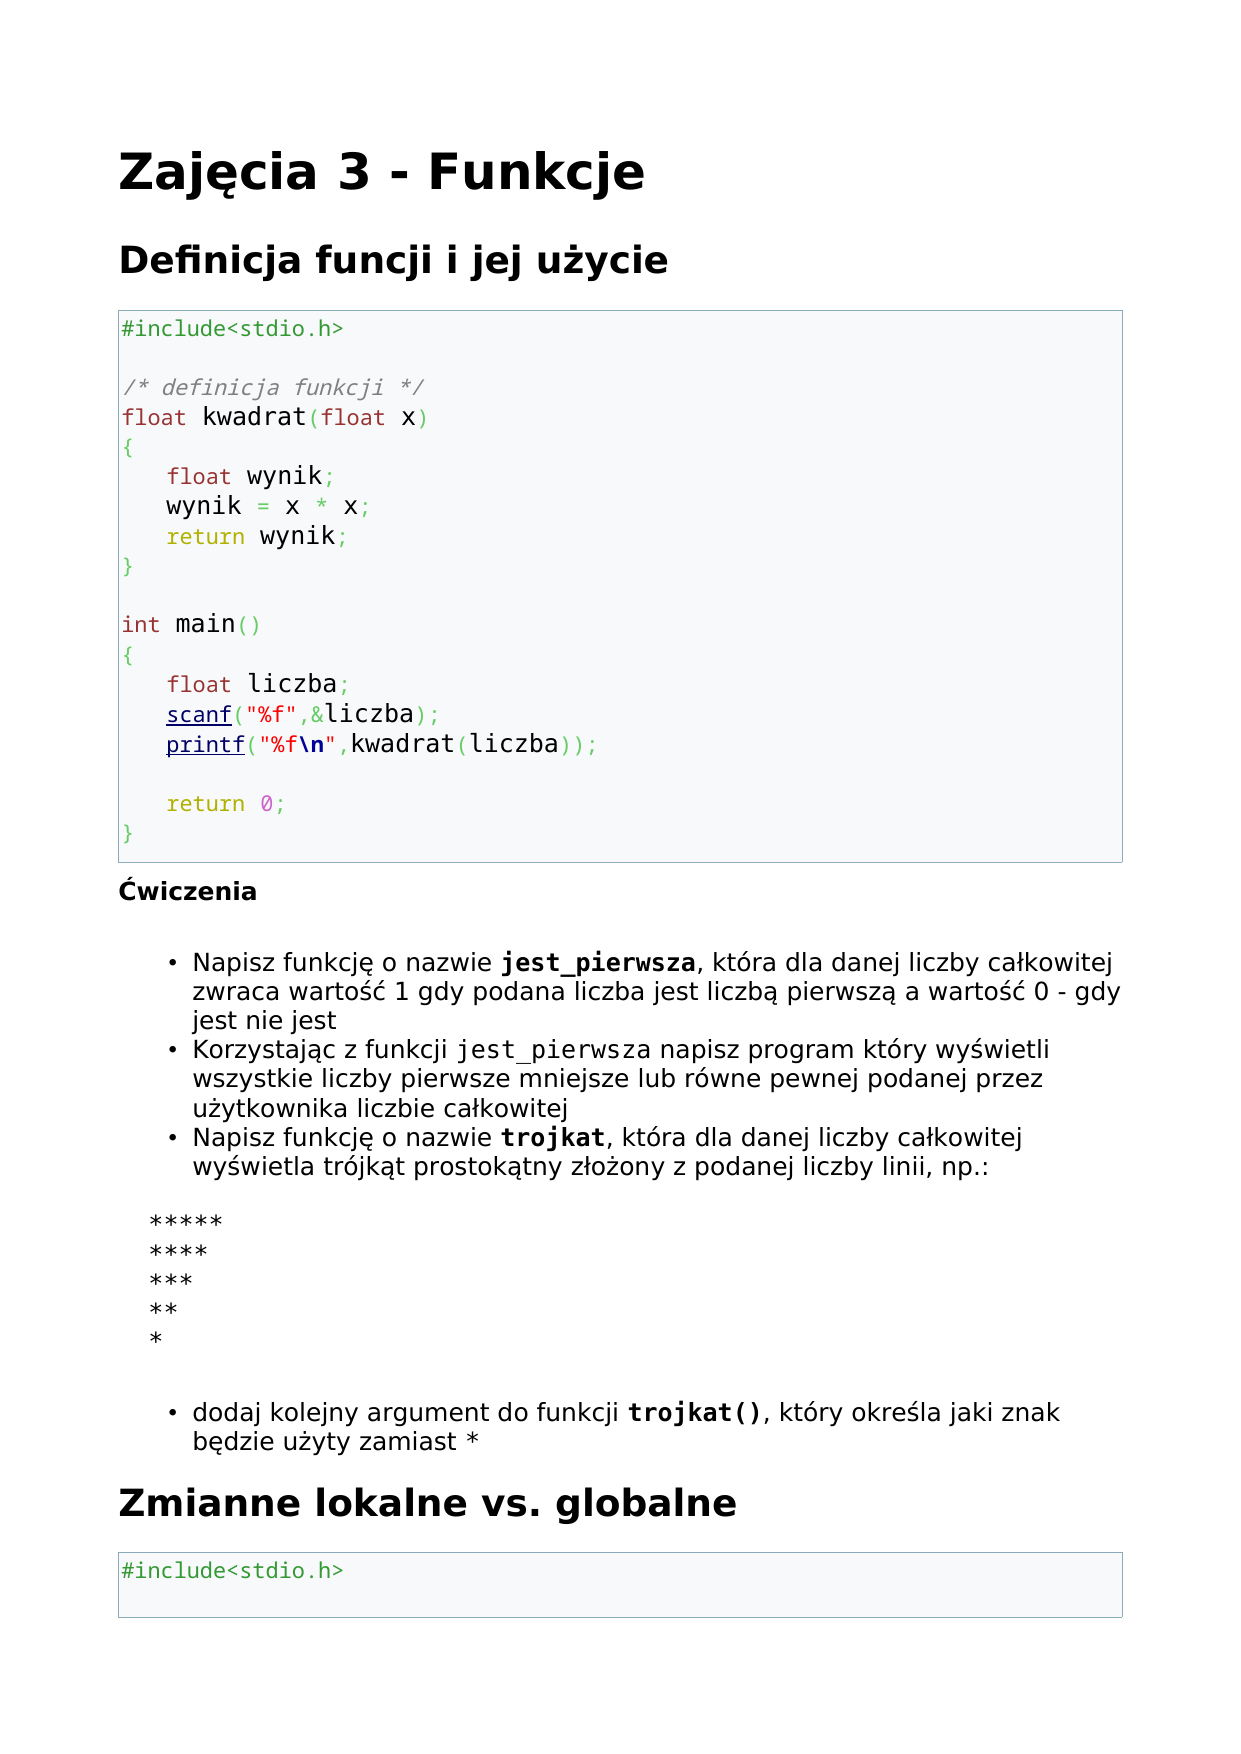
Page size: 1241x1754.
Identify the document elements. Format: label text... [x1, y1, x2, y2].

list dodaj kolejny argument do funkcji trojkat(), który określa jaki znak będzie użyty zamiast * [177, 1398, 1122, 1456]
subtitle Definicja funcji i jej użycie [118, 239, 1122, 282]
list Napisz funkcję o nazwie jest_pierwsza, która dla danej liczby całkowitej zwraca wartość 1 gdy podana liczba jest liczbą pierwszą a wartość 0 - gdy jest nie jest [177, 948, 1122, 1035]
subtitle Zajęcia 3 - Funkcje [118, 143, 1122, 201]
table_header #include<stdio.h> /* definicja funkcji */ float kwadrat(float x) { float wynik; wynik = x * x; return wynik; } int main() { float liczba; scanf("%f",&liczba); printf("%f\n",kwadrat(liczba)); return 0; } [119, 311, 1122, 862]
text ***** **** *** ** * [118, 1211, 1122, 1357]
subtitle Zmianne lokalne vs. globalne [118, 1481, 1122, 1525]
list Napisz funkcję o nazwie trojkat, która dla danej liczby całkowitej wyświetla trójkąt prostokątny złożony z podanej liczby linii, np.: [177, 1123, 1122, 1181]
table_header #include<stdio.h> [119, 1553, 1122, 1617]
text Ćwiczenia [118, 877, 1122, 906]
list Korzystając z funkcji jest_pierwsza napisz program który wyświetli wszystkie liczby pierwsze mniejsze lub równe pewnej podanej przez użytkownika liczbie całkowitej [177, 1035, 1122, 1123]
